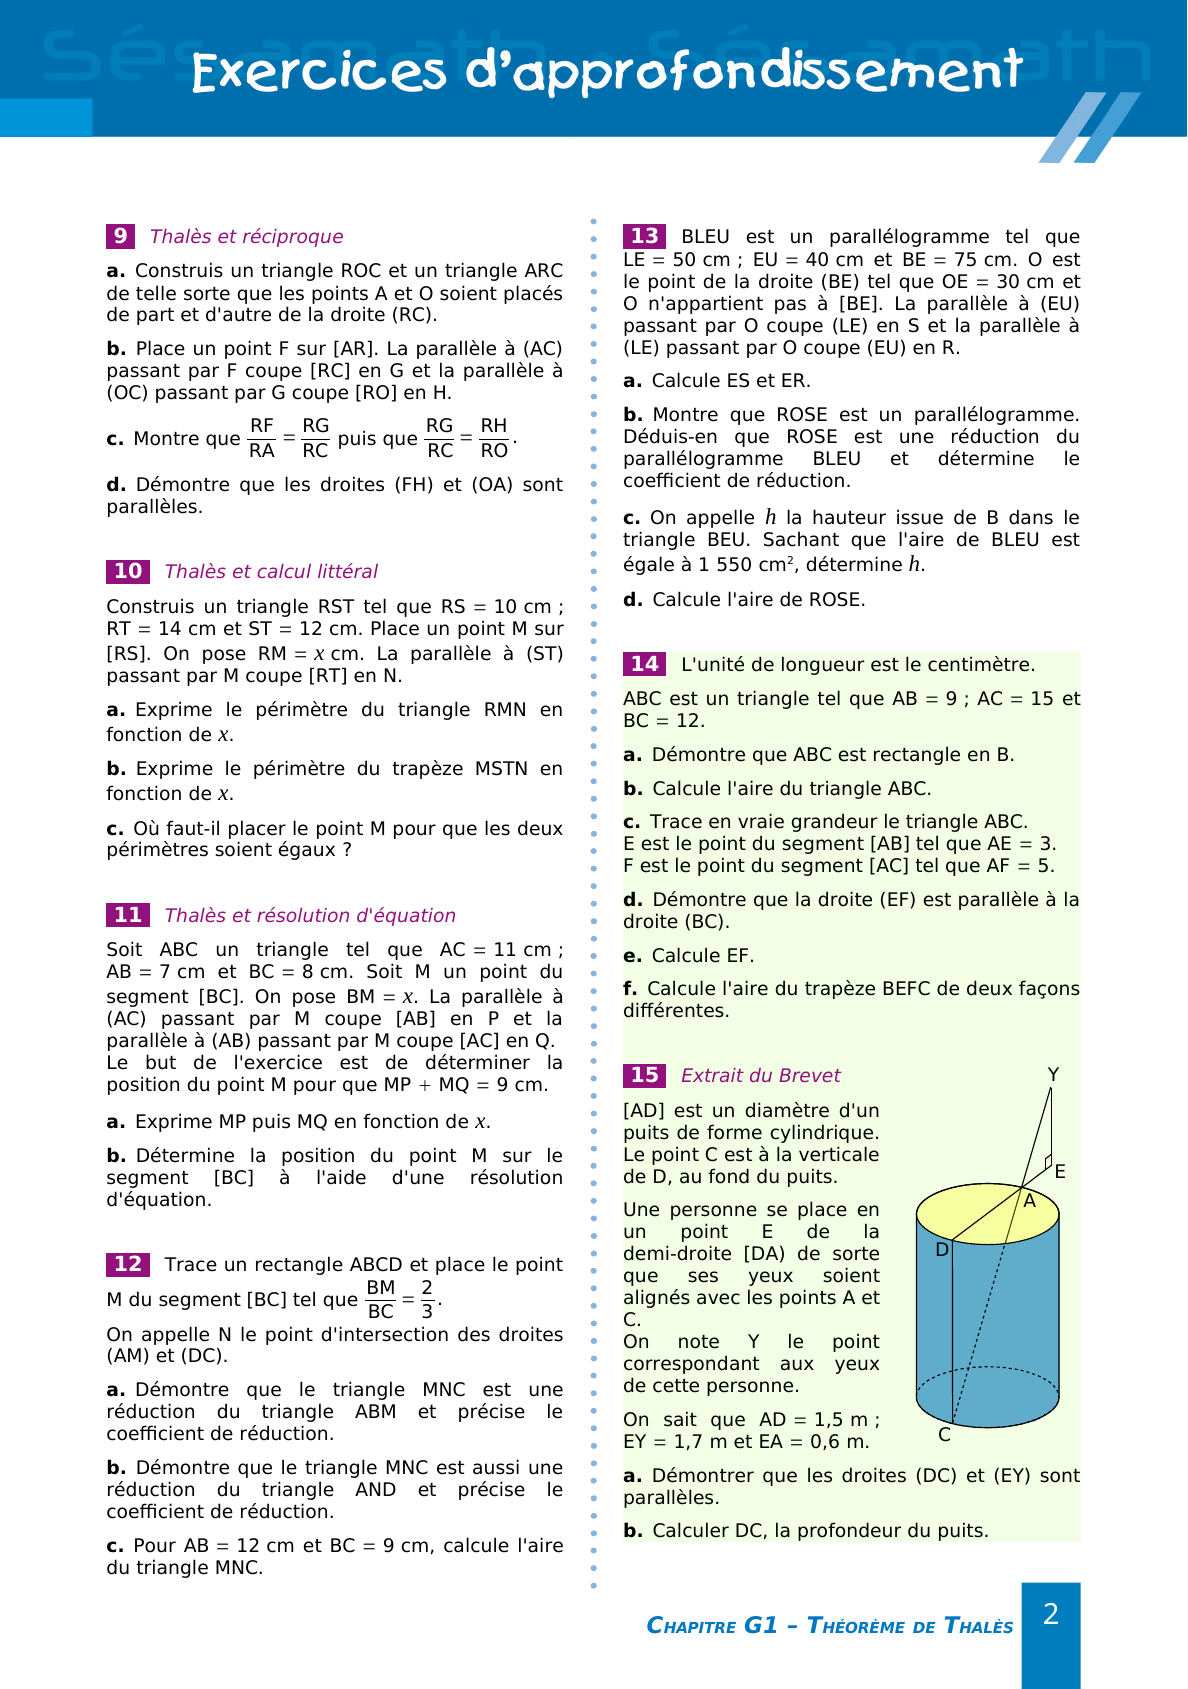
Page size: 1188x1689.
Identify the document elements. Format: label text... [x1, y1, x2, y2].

list Pour AB = 12 cm et BC = 9 cm, calcule l'aire du triangle MNC. [106, 1534, 564, 1578]
list [AD] est un diamètre d'un puits de forme cylindrique. Le point C est à la verticale de D, au fond du puits. [1025, 1100, 1081, 1188]
list Démontre que les droites (FH) et (OA) sont parallèles. [106, 474, 564, 518]
list Démontre que ABC est rectangle en B. [623, 744, 1081, 766]
list Démontre que la droite (EF) est parallèle à la droite (BC). [623, 889, 1081, 933]
list [AD] est un diamètre d'un puits de forme cylindrique. Le point C est à la verticale de D, au fond du puits. [1024, 1100, 1051, 1184]
list ABC est un triangle tel que AB = 9 ; AC = 15 et BC = 12. [623, 688, 1081, 732]
list On sait que AD = 1,5 m ; EY = 1,7 m et EA = 0,6 m. [623, 1409, 1081, 1453]
list BLEU est un parallélogramme tel que LE = 50 cm ; EU = 40 cm et BE = 75 cm. O est le point de la droite (BE) tel que OE = 30 cm et O n'appartient pas à [BE]. La parallèle à (EU) passant par O coupe (LE) en S et la parallèle à (LE) passant par O coupe (EU) en R. [623, 224, 1081, 358]
list Calcule l'aire de ROSE. [623, 588, 1081, 611]
list Calcule ES et ER. [623, 370, 1081, 392]
list Extrait du Brevet [666, 1064, 1081, 1088]
list Thalès et résolution d'équation [150, 903, 564, 927]
list [1052, 1199, 1081, 1397]
list L'unité de longueur est le centimètre. [666, 652, 1081, 676]
list Trace en vraie grandeur le triangle ABC. E est le point du segment [AB] tel que AE = 3. F est le point du segment [AC] tel que AF = 5. [623, 811, 1081, 877]
list Montre quepuis que [106, 416, 564, 462]
list Une personne se place en un point E de la demi‑droite [DA) de sorte que ses yeux soient alignés avec les points A et C. On note Y le point correspondant aux yeux de cette personne. [623, 1199, 923, 1397]
list [AD] est un diamètre d'un puits de forme cylindrique. Le point C est à la verticale de D, au fond du puits. [623, 1100, 1046, 1188]
list Démontre que le triangle MNC est une réduction du triangle ABM et précise le coefficient de réduction. [106, 1379, 564, 1445]
list Calculer DC, la profondeur du puits. [623, 1520, 1081, 1542]
list Construis un triangle ROC et un triangle ARC de telle sorte que les points A et O soient placés de part et d'autre de la droite (RC). [106, 260, 564, 326]
list On appelle h la hauteur issue de B dans le triangle BEU. Sachant que l'aire de BLEU est égale à 1 550 cm2, détermine h. [623, 504, 1081, 577]
list Place un point F sur [AR]. La parallèle à (AC) passant par F coupe [RC] en G et la parallèle à (OC) passant par G coupe [RO] en H. [106, 338, 564, 404]
picture [0, 0, 1187, 163]
list Soit ABC un triangle tel que AC = 11 cm ; AB = 7 cm et BC = 8 cm. Soit M un point du segment [BC]. On pose BM = x. La parallèle à (AC) passant par M coupe [AB] en P et la parallèle à (AB) passant par M coupe [AC] en Q. Le but de l'exercice est de déterminer la position du point M pour que MP  MQ = 9 cm. [106, 939, 564, 1096]
list Montre que ROSE est un parallélogramme. Déduis-en que ROSE est une réduction du parallélogramme BLEU et détermine le coefficient de réduction. [623, 404, 1081, 492]
list Calcule l'aire du trapèze BEFC de deux façons différentes. [623, 978, 1081, 1022]
list Calcule l'aire du triangle ABC. [623, 777, 1081, 799]
list Thalès et réciproque [135, 224, 564, 249]
list Exprime le périmètre du triangle RMN en fonction de x. [106, 699, 564, 746]
list Démontrer que les droites (DC) et (EY) sont parallèles. [623, 1465, 1081, 1509]
list Où faut-il placer le point M pour que les deux périmètres soient égaux ? [106, 817, 564, 861]
list Construis un triangle RST tel que RS = 10 cm ; RT = 14 cm et ST = 12 cm. Place un point M sur [RS]. On pose RM = x cm. La parallèle à (ST) passant par M coupe [RT] en N. [106, 596, 564, 687]
list Calcule EF. [623, 944, 1081, 967]
list Trace un rectangle ABCD et place le point M du segment [BC] tel que On appelle N le point d'intersection des droites (AM) et (DC). [106, 1252, 564, 1367]
list Thalès et calcul littéral [106, 559, 564, 584]
list Exprime le périmètre du trapèze MSTN en fonction de x. [106, 758, 564, 806]
list Démontre que le triangle MNC est aussi une réduction du triangle AND et précise le coefficient de réduction. [106, 1457, 564, 1523]
list Détermine la position du point M sur le segment [BC] à l'aide d'une résolution d'équation. [106, 1145, 564, 1211]
list Exprime MP puis MQ en fonction de x. [106, 1108, 564, 1133]
